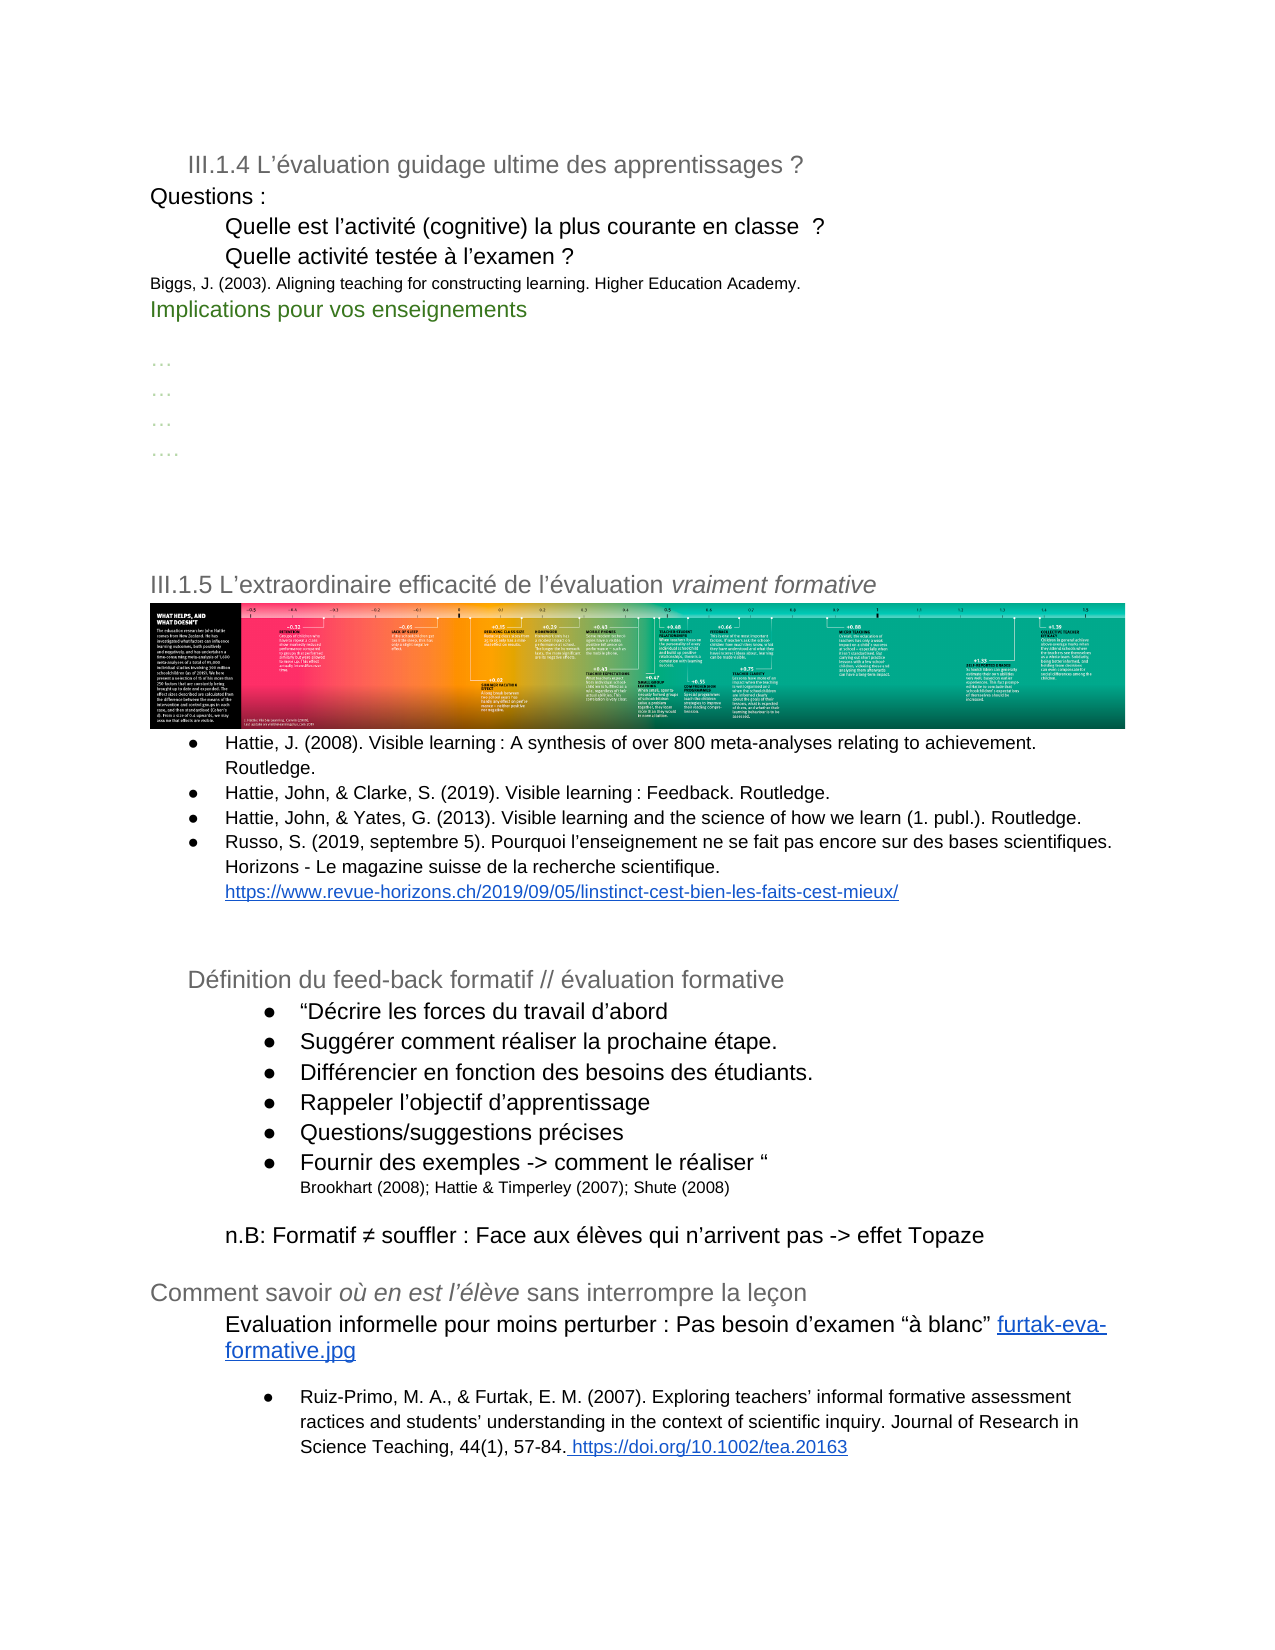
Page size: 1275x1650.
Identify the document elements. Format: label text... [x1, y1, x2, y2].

text … [150, 405, 1125, 432]
list Suggérer comment réaliser la prochaine étape. [262, 1028, 1125, 1054]
text Evaluation informelle pour moins perturber : Pas besoin d’examen “à blanc” furtak-eva-formative.jpg [225, 1311, 1125, 1363]
list Fournir des exemples -> comment le réaliser “ Brookhart (2008); Hattie & Timperley (2007); Shute (2008) [262, 1149, 1125, 1197]
text Implications pour vos enseignements [150, 296, 1125, 322]
list Russo, S. (2019, septembre 5). Pourquoi l’enseignement ne se fait pas encore sur des bases scientifiques. Horizons - Le magazine suisse de la recherche scientifique. https://www.revue-horizons.ch/2019/09/05/linstinct-cest-bien-les-faits-cest-mieux/ [187, 831, 1125, 902]
text … [150, 375, 1125, 401]
list Hattie, J. (2008). Visible learning : A synthesis of over 800 meta-analyses relating to achievement. Routledge. [187, 732, 1125, 778]
list “Décrire les forces du travail d’abord [262, 998, 1125, 1024]
subtitle III.1.5 L’extraordinaire efficacité de l’évaluation vraiment formative [150, 570, 1125, 599]
subtitle Définition du feed-back formatif // évaluation formative [187, 965, 1125, 994]
list Rappeler l’objectif d’apprentissage [262, 1089, 1125, 1115]
text … [150, 345, 1125, 371]
list Questions/suggestions précises [262, 1119, 1125, 1145]
list Hattie, John, & Clarke, S. (2019). Visible learning : Feedback. Routledge. [187, 782, 1125, 803]
subtitle Comment savoir où en est l’élève sans interrompre la leçon [150, 1278, 1125, 1306]
text Quelle est l’activité (cognitive) la plus courante en classe ? Quelle activité testée à l’examen ? [225, 213, 1125, 270]
subtitle III.1.4 L’évaluation guidage ultime des apprentissages ? [187, 150, 1125, 179]
picture [150, 603, 1125, 729]
text Questions : [150, 183, 1125, 209]
list Ruiz-Primo, M. A., & Furtak, E. M. (2007). Exploring teachers’ informal formative assessment ractices and students’ understanding in the context of scientific inquiry. Journal of Research in Science Teaching, 44(1), 57-84. https://doi.org/10.1002/tea.20163 [262, 1386, 1125, 1457]
text …. [150, 435, 1125, 462]
text Biggs, J. (2003). Aligning teaching for constructing learning. Higher Education Academy. [150, 273, 1125, 293]
list Différencier en fonction des besoins des étudiants. [262, 1058, 1125, 1085]
text n.B: Formatif ≠ souffler : Face aux élèves qui n’arrivent pas -> effet Topaze [225, 1222, 1125, 1248]
list Hattie, John, & Yates, G. (2013). Visible learning and the science of how we learn (1. publ.). Routledge. [187, 807, 1125, 828]
